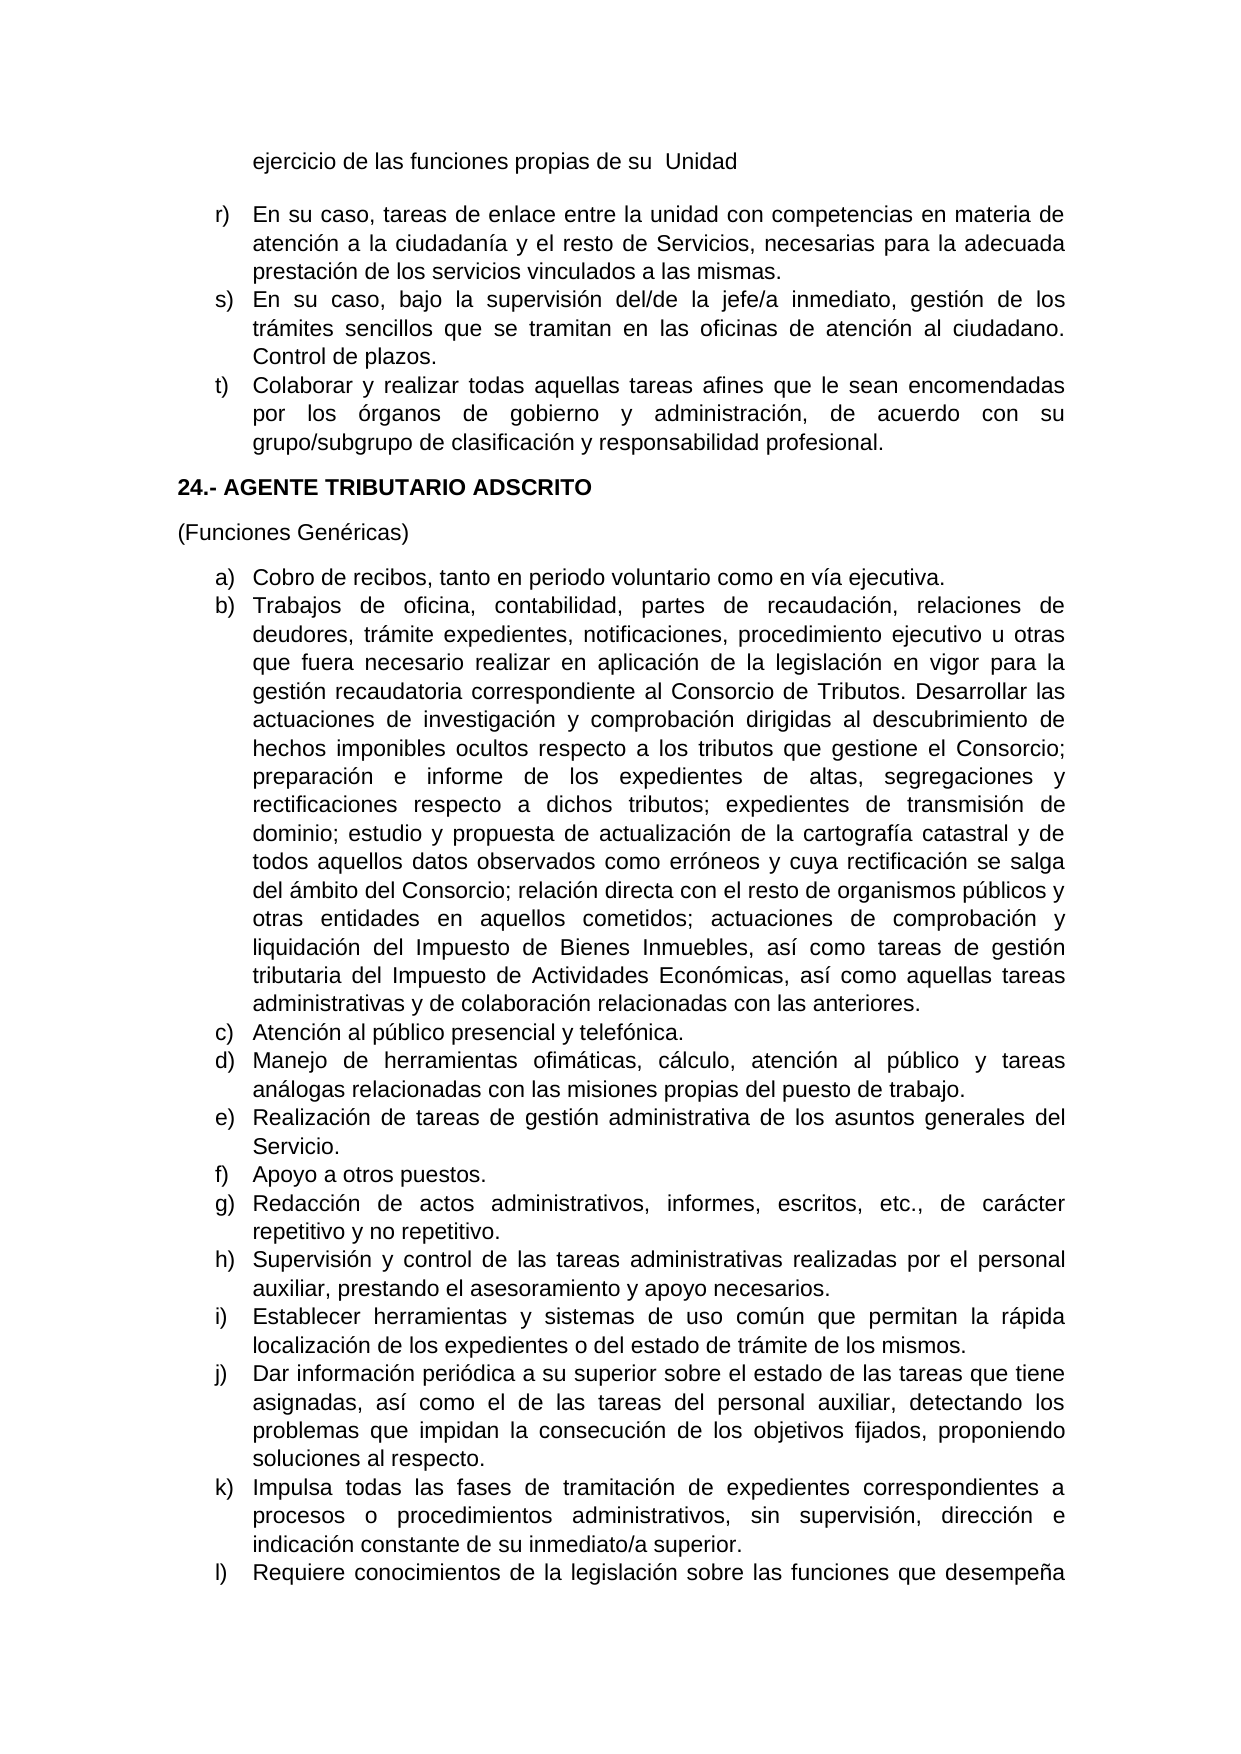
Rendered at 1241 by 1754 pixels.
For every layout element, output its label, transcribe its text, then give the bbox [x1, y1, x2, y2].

list Apoyo a otros puestos. [215, 1161, 1066, 1187]
list Establecer herramientas y sistemas de uso común que permitan la rápida localización de los expedientes o del estado de trámite de los mismos. [215, 1303, 1066, 1358]
list ejercicio de las funciones propias de su Unidad [215, 148, 1066, 174]
text 24.- AGENTE TRIBUTARIO ADSCRITO [177, 474, 1066, 500]
list Realización de tareas de gestión administrativa de los asuntos generales del Servicio. [215, 1104, 1066, 1159]
list En su caso, tareas de enlace entre la unidad con competencias en materia de atención a la ciudadanía y el resto de Servicios, necesarias para la adecuada prestación de los servicios vinculados a las mismas. [215, 201, 1066, 284]
list Cobro de recibos, tanto en periodo voluntario como en vía ejecutiva. [215, 564, 1066, 590]
list Atención al público presencial y telefónica. [215, 1019, 1066, 1045]
list Supervisión y control de las tareas administrativas realizadas por el personal auxiliar, prestando el asesoramiento y apoyo necesarios. [215, 1246, 1066, 1301]
list Redacción de actos administrativos, informes, escritos, etc., de carácter repetitivo y no repetitivo. [215, 1189, 1066, 1244]
list Colaborar y realizar todas aquellas tareas afines que le sean encomendadas por los órganos de gobierno y administración, de acuerdo con su grupo/subgrupo de clasificación y responsabilidad profesional. [215, 372, 1066, 455]
list Trabajos de oficina, contabilidad, partes de recaudación, relaciones de deudores, trámite expedientes, notificaciones, procedimiento ejecutivo u otras que fuera necesario realizar en aplicación de la legislación en vigor para la gestión recaudatoria correspondiente al Consorcio de Tributos. Desarrollar las actuaciones de investigación y comprobación dirigidas al descubrimiento de hechos imponibles ocultos respecto a los tributos que gestione el Consorcio; preparación e informe de los expedientes de altas, segregaciones y rectificaciones respecto a dichos tributos; expedientes de transmisión de dominio; estudio y propuesta de actualización de la cartografía catastral y de todos aquellos datos observados como erróneos y cuya rectificación se salga del ámbito del Consorcio; relación directa con el resto de organismos públicos y otras entidades en aquellos cometidos; actuaciones de comprobación y liquidación del Impuesto de Bienes Inmuebles, así como tareas de gestión tributaria del Impuesto de Actividades Económicas, así como aquellas tareas administrativas y de colaboración relacionadas con las anteriores. [215, 592, 1066, 1017]
list En su caso, bajo la supervisión del/de la jefe/a inmediato, gestión de los trámites sencillos que se tramitan en las oficinas de atención al ciudadano. Control de plazos. [215, 286, 1066, 369]
list Manejo de herramientas ofimáticas, cálculo, atención al público y tareas análogas relacionadas con las misiones propias del puesto de trabajo. [215, 1047, 1066, 1102]
list Requiere conocimientos de la legislación sobre las funciones que desempeña [215, 1559, 1066, 1586]
list Impulsa todas las fases de tramitación de expedientes correspondientes a procesos o procedimientos administrativos, sin supervisión, dirección e indicación constante de su inmediato/a superior. [215, 1474, 1066, 1557]
text (Funciones Genéricas) [177, 519, 1066, 545]
list Dar información periódica a su superior sobre el estado de las tareas que tiene asignadas, así como el de las tareas del personal auxiliar, detectando los problemas que impidan la consecución de los objetivos fijados, proponiendo soluciones al respecto. [215, 1360, 1066, 1472]
